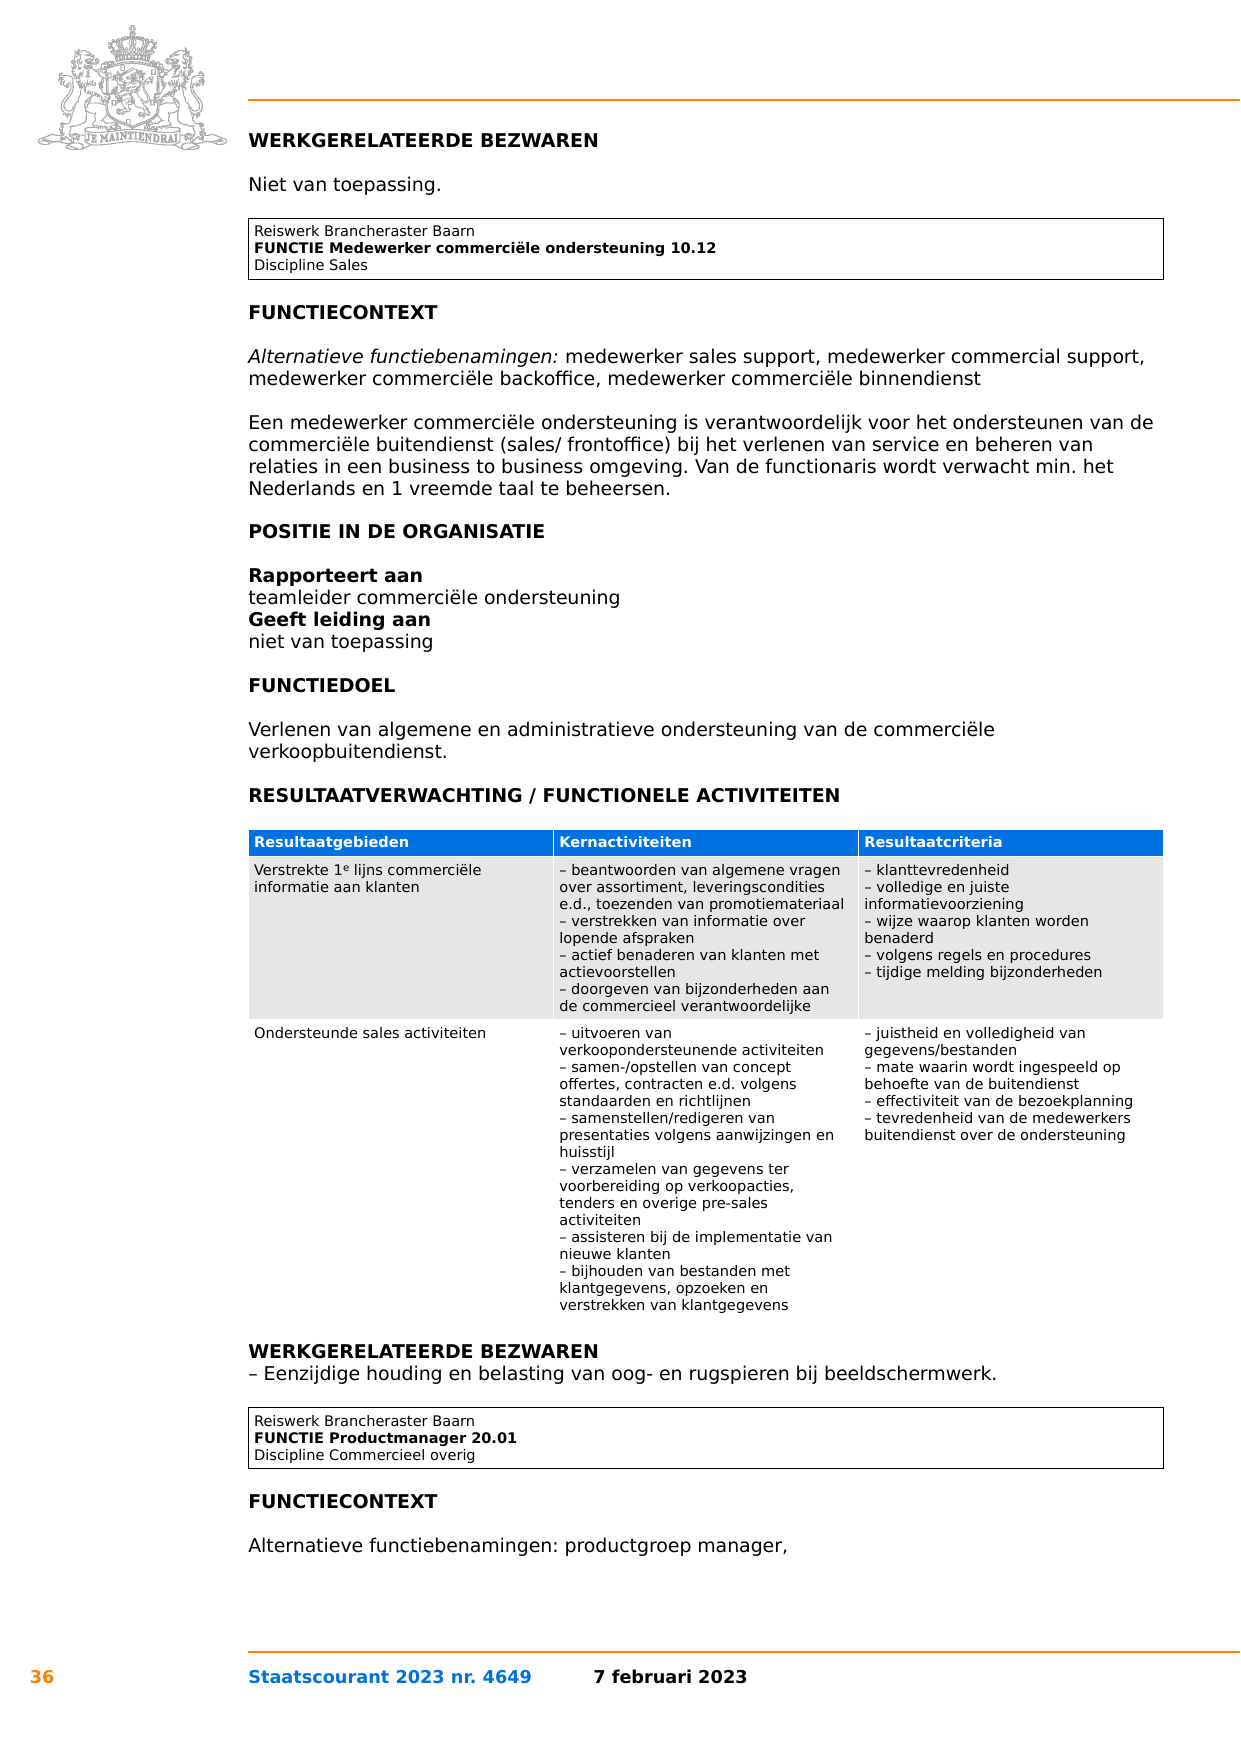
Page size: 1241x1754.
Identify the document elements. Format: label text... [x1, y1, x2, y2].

table_header Reiswerk Brancheraster Baarn FUNCTIE Medewerker commerciële ondersteuning 10.12 Discipline Sales [249, 219, 1163, 279]
text Alternatieve functiebenamingen: productgroep manager, [248, 1535, 1163, 1557]
subtitle FUNCTIEDOEL [248, 675, 1163, 697]
subtitle RESULTAATVERWACHTING / FUNCTIONELE ACTIVITEITEN [248, 785, 1163, 807]
subtitle POSITIE IN DE ORGANISATIE [248, 521, 1163, 543]
subtitle FUNCTIECONTEXT [248, 302, 1163, 324]
table_cell Verstrekte 1e lijns commerciële informatie aan klanten [249, 857, 553, 1019]
table_header Resultaatgebieden [249, 830, 553, 856]
subtitle WERKGERELATEERDE BEZWAREN [248, 1341, 1163, 1363]
text Geeft leiding aan [248, 609, 1163, 631]
text Niet van toepassing. [248, 174, 1163, 196]
subtitle WERKGERELATEERDE BEZWAREN [248, 130, 1163, 152]
table_cell – beantwoorden van algemene vragen over assortiment, leveringscondities e.d., toezenden van promotiemateriaal – verstrekken van informatie over lopende afspraken – actief benaderen van klanten met actievoorstellen – doorgeven van bijzonderheden aan de commercieel verantwoordelijke [554, 857, 858, 1019]
table_header Kernactiviteiten [554, 830, 858, 856]
subtitle FUNCTIECONTEXT [248, 1491, 1163, 1513]
picture [38, 25, 227, 150]
text niet van toepassing [248, 631, 1163, 653]
table_header Resultaatcriteria [859, 830, 1163, 856]
text Rapporteert aan [248, 565, 1163, 587]
text Verlenen van algemene en administratieve ondersteuning van de commerciële verkoopbuitendienst. [248, 719, 1163, 763]
table_cell – juistheid en volledigheid van gegevens/bestanden – mate waarin wordt ingespeeld op behoefte van de buitendienst – effectiviteit van de bezoekplanning – tevredenheid van de medewerkers buitendienst over de ondersteuning [859, 1020, 1163, 1318]
text Een medewerker commerciële ondersteuning is verantwoordelijk voor het ondersteunen van de commerciële buitendienst (sales/ frontoffice) bij het verlenen van service en beheren van relaties in een business to business omgeving. Van de functionaris wordt verwacht min. het Nederlands en 1 vreemde taal te beheersen. [248, 412, 1163, 499]
table_cell Ondersteunde sales activiteiten [249, 1020, 553, 1318]
table_header Reiswerk Brancheraster Baarn FUNCTIE Productmanager 20.01 Discipline Commercieel overig [249, 1408, 1163, 1468]
text Alternatieve functiebenamingen: medewerker sales support, medewerker commercial support, medewerker commerciële backoffice, medewerker commerciële binnendienst [248, 346, 1163, 390]
table_cell – uitvoeren van verkoopondersteunende activiteiten – samen-/opstellen van concept offertes, contracten e.d. volgens standaarden en richtlijnen – samenstellen/redigeren van presentaties volgens aanwijzingen en huisstijl – verzamelen van gegevens ter voorbereiding op verkoopacties, tenders en overige pre-sales activiteiten – assisteren bij de implementatie van nieuwe klanten – bijhouden van bestanden met klantgegevens, opzoeken en verstrekken van klantgegevens [554, 1020, 858, 1318]
table_cell – klanttevredenheid – volledige en juiste informatievoorziening – wijze waarop klanten worden benaderd – volgens regels en procedures – tijdige melding bijzonderheden [859, 857, 1163, 1019]
text – Eenzijdige houding en belasting van oog- en rugspieren bij beeldschermwerk. [248, 1363, 1163, 1385]
text teamleider commerciële ondersteuning [248, 587, 1163, 609]
